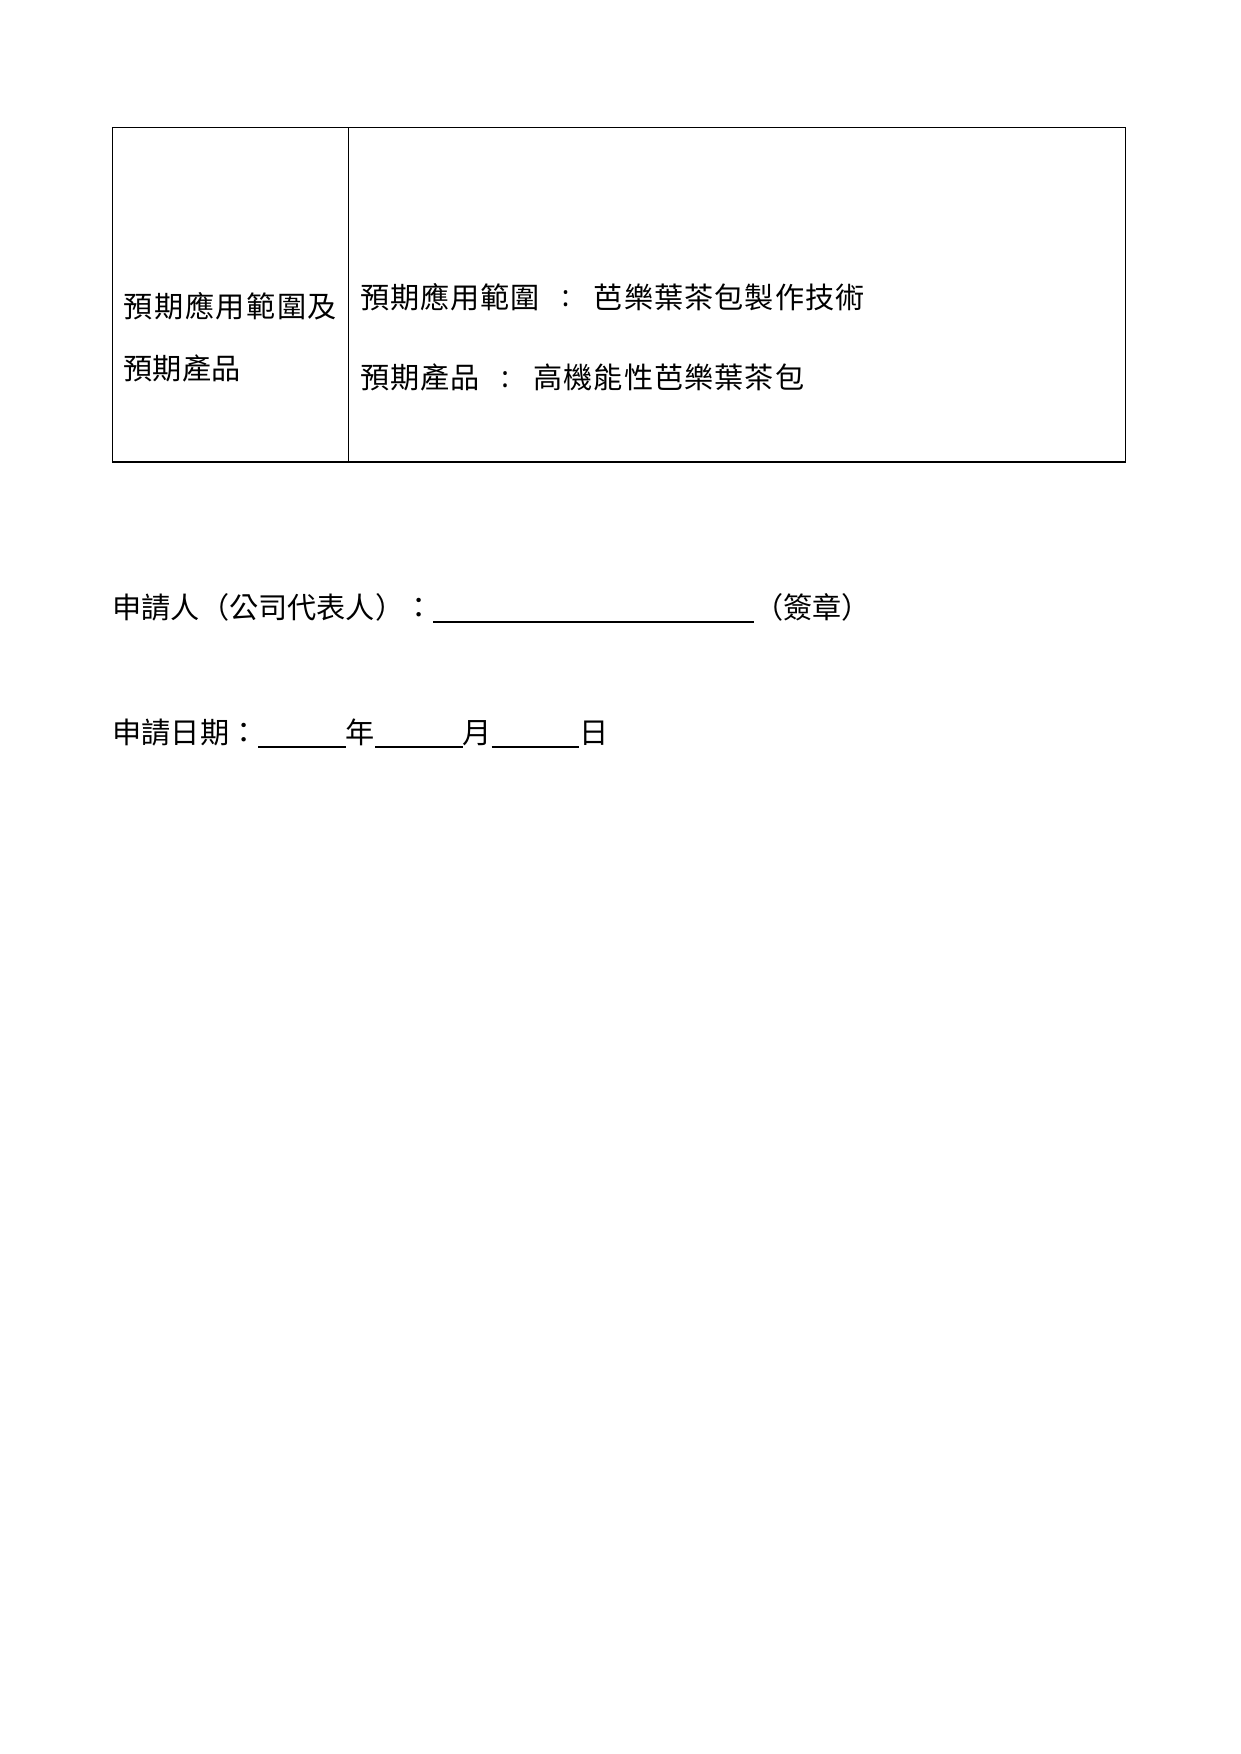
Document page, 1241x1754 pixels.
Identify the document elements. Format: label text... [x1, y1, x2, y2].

table_cell 預期應用範圍及預期產品 [113, 128, 348, 461]
text 申請日期： 年 月 日 [112, 689, 1128, 752]
table_cell 預期應用範圍 : 芭樂葉茶包製作技術 預期產品 : 高機能性芭樂葉茶包 [349, 128, 1125, 461]
text 申請人（公司代表人）： （簽章） [112, 564, 1128, 627]
